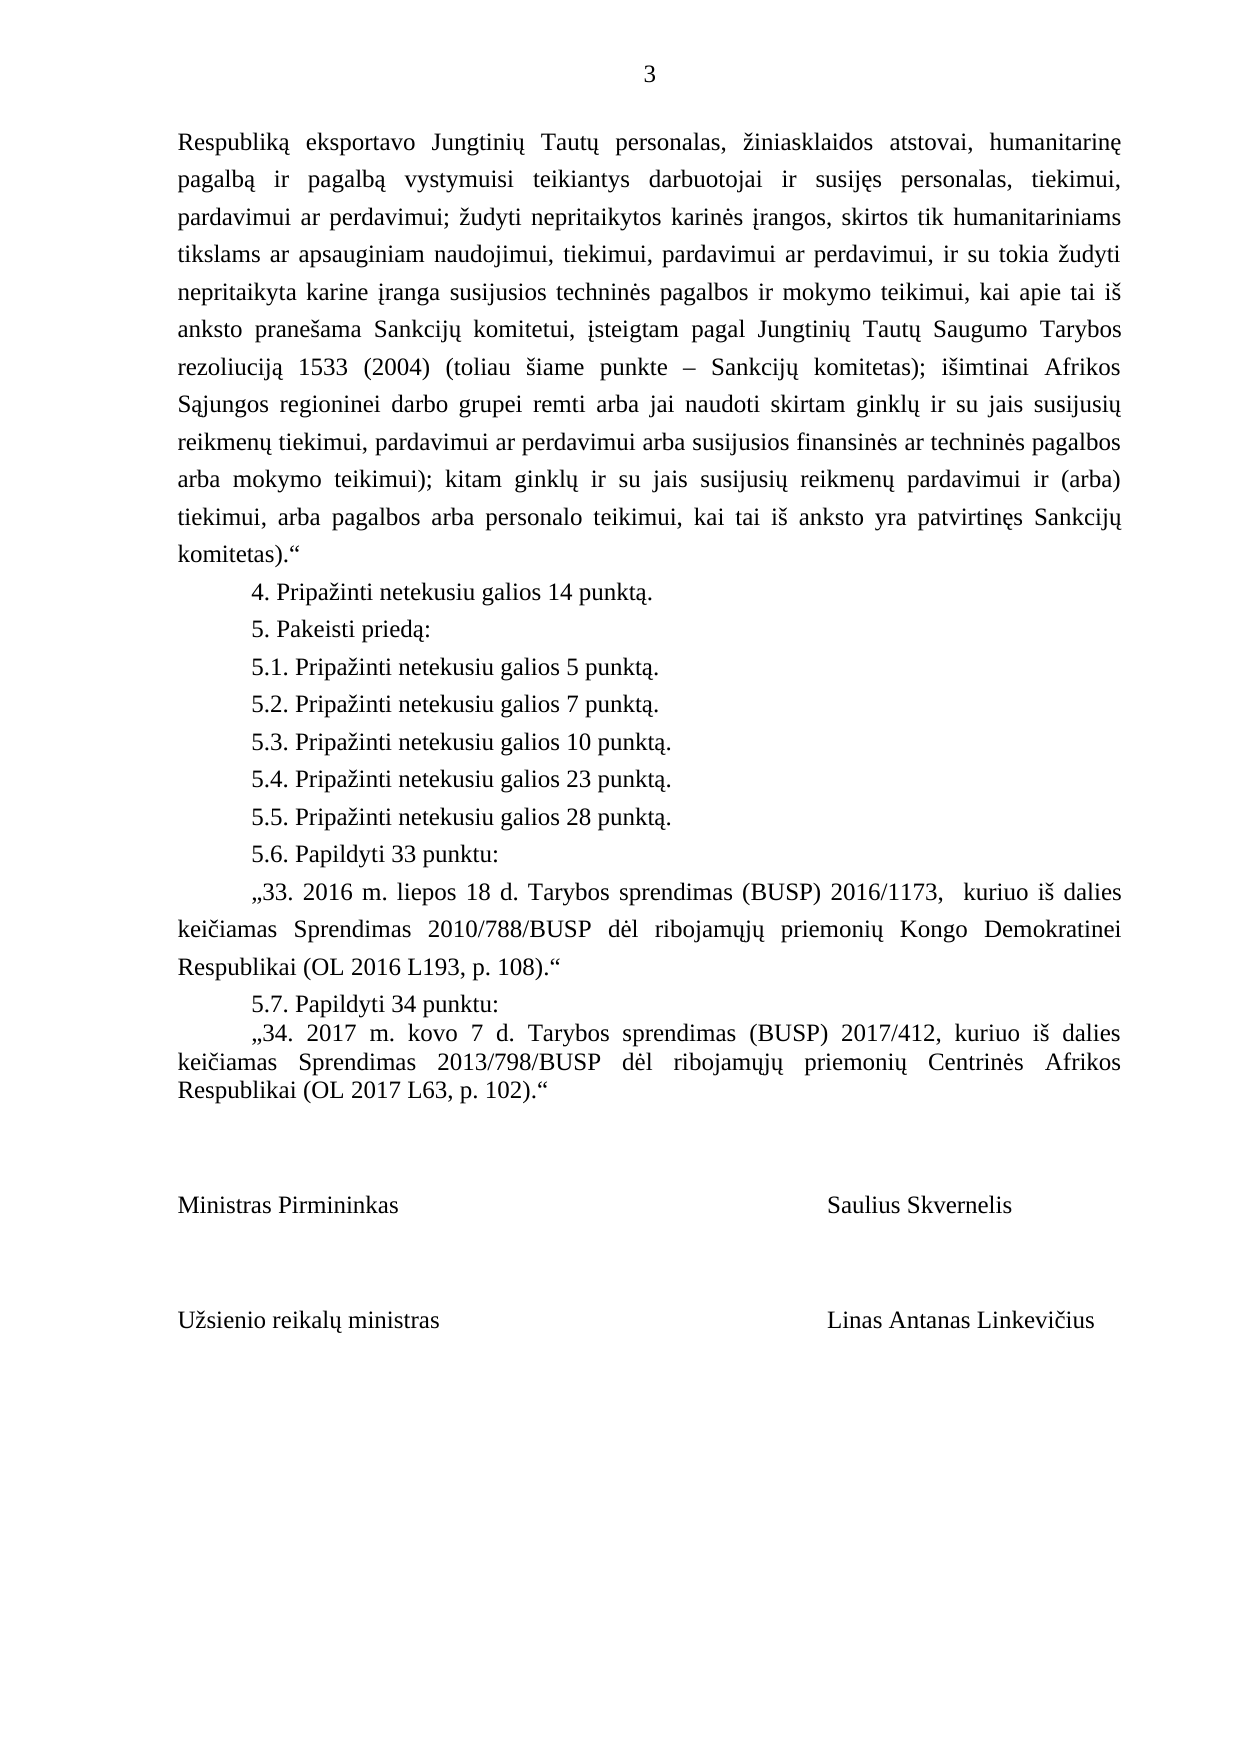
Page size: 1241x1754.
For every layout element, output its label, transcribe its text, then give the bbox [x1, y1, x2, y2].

text 5. Pakeisti priedą: [177, 606, 1122, 643]
text 5.2. Pripažinti netekusiu galios 7 punktą. [177, 681, 1122, 718]
text 5.7. Papildyti 34 punktu: [177, 981, 1122, 1018]
text 5.1. Pripažinti netekusiu galios 5 punktą. [177, 643, 1122, 681]
text Respubliką eksportavo Jungtinių Tautų personalas, žiniasklaidos atstovai, humanitarinę pagalbą ir pagalbą vystymuisi teikiantys darbuotojai ir susijęs personalas, tiekimui, pardavimui ar perdavimui; žudyti nepritaikytos karinės įrangos, skirtos tik humanitariniams tikslams ar apsauginiam naudojimui, tiekimui, pardavimui ar perdavimui, ir su tokia žudyti nepritaikyta karine įranga susijusios techninės pagalbos ir mokymo teikimui, kai apie tai iš anksto pranešama Sankcijų komitetui, įsteigtam pagal Jungtinių Tautų Saugumo Tarybos rezoliuciją 1533 (2004) (toliau šiame punkte – Sankcijų komitetas); išimtinai Afrikos Sąjungos regioninei darbo grupei remti arba jai naudoti skirtam ginklų ir su jais susijusių reikmenų tiekimui, pardavimui ar perdavimui arba susijusios finansinės ar techninės pagalbos arba mokymo teikimui); kitam ginklų ir su jais susijusių reikmenų pardavimui ir (arba) tiekimui, arba pagalbos arba personalo teikimui, kai tai iš anksto yra patvirtinęs Sankcijų komitetas).“ [177, 118, 1122, 568]
text 5.5. Pripažinti netekusiu galios 28 punktą. [177, 793, 1122, 831]
text „33. 2016 m. liepos 18 d. Tarybos sprendimas (BUSP) 2016/1173, kuriuo iš dalies keičiamas Sprendimas 2010/788/BUSP dėl ribojamųjų priemonių Kongo Demokratinei Respublikai (OL 2016 L193, p. 108).“ [177, 868, 1122, 981]
text 5.6. Papildyti 33 punktu: [177, 831, 1122, 868]
text Užsienio reikalų ministras Linas Antanas Linkevičius [177, 1306, 1122, 1334]
text 5.4. Pripažinti netekusiu galios 23 punktą. [177, 756, 1122, 793]
text 5.3. Pripažinti netekusiu galios 10 punktą. [177, 718, 1122, 756]
text 4. Pripažinti netekusiu galios 14 punktą. [177, 568, 1122, 606]
text „34. 2017 m. kovo 7 d. Tarybos sprendimas (BUSP) 2017/412, kuriuo iš dalies keičiamas Sprendimas 2013/798/BUSP dėl ribojamųjų priemonių Centrinės Afrikos Respublikai (OL 2017 L63, p. 102).“ [177, 1018, 1122, 1104]
text Ministras Pirmininkas Saulius Skvernelis [177, 1191, 1122, 1219]
